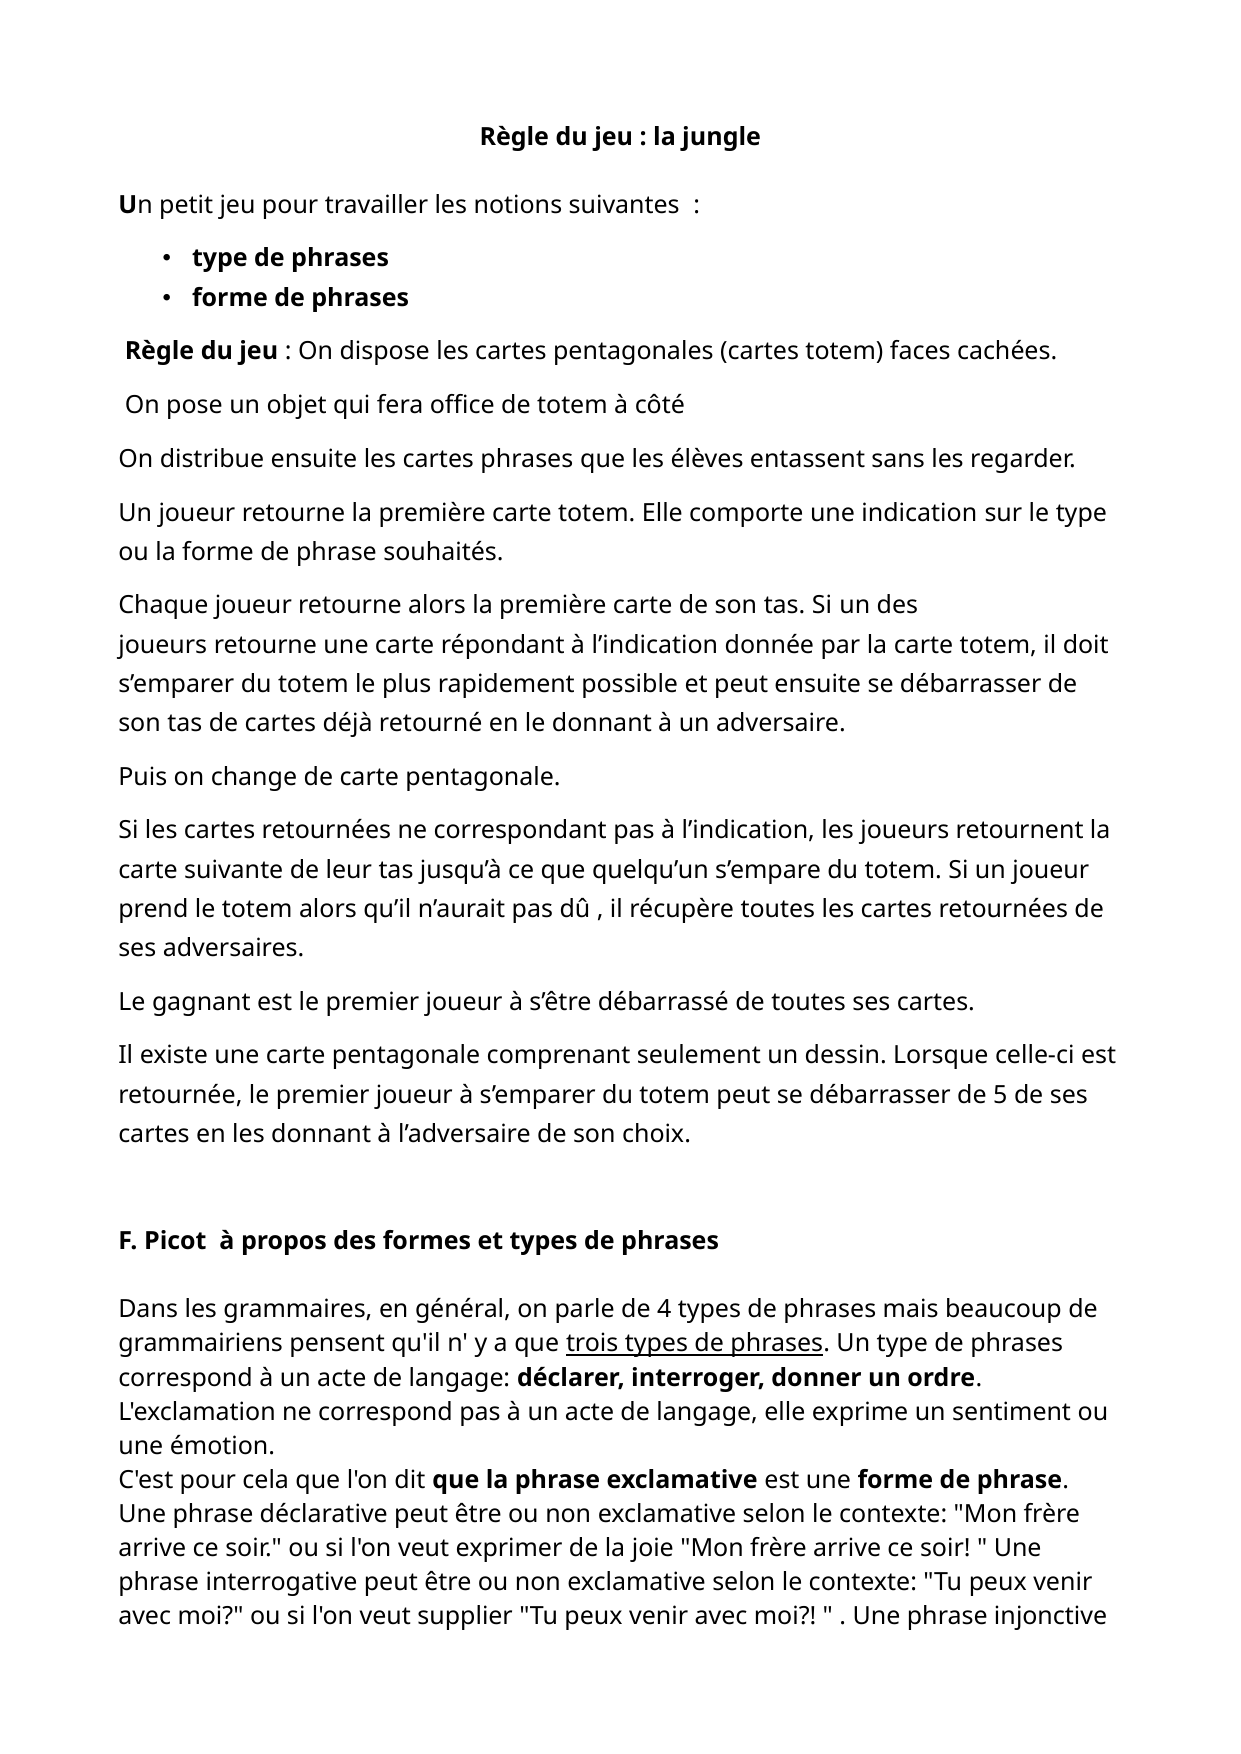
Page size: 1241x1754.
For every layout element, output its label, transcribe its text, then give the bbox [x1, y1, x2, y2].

text Il existe une carte pentagonale comprenant seulement un dessin. Lorsque celle-ci est retournée, le premier joueur à s’emparer du totem peut se débarrasser de 5 de ses cartes en les donnant à l’adversaire de son choix. [118, 1037, 1122, 1149]
text Si les cartes retournées ne correspondant pas à l’indication, les joueurs retournent la carte suivante de leur tas jusqu’à ce que quelqu’un s’empare du totem. Si un joueur prend le totem alors qu’il n’aurait pas dû , il récupère toutes les cartes retournées de ses adversaires. [118, 812, 1122, 964]
text L'exclamation ne correspond pas à un acte de langage, elle exprime un sentiment ou une émotion. [118, 1393, 1122, 1461]
text On pose un objet qui fera office de totem à côté [118, 387, 1122, 421]
text F. Picot à propos des formes et types de phrases [118, 1223, 1122, 1257]
list forme de phrases [162, 279, 1122, 313]
list type de phrases [162, 240, 1122, 274]
text Une phrase déclarative peut être ou non exclamative selon le contexte: "Mon frère arrive ce soir." ou si l'on veut exprimer de la joie "Mon frère arrive ce soir! " Une phrase interrogative peut être ou non exclamative selon le contexte: "Tu peux venir avec moi?" ou si l'on veut supplier "Tu peux venir avec moi?! " . Une phrase injonctive [118, 1495, 1122, 1632]
text Un joueur retourne la première carte totem. Elle comporte une indication sur le type ou la forme de phrase souhaités. [118, 494, 1122, 567]
text Règle du jeu : On dispose les cartes pentagonales (cartes totem) faces cachées. [118, 333, 1122, 367]
text Puis on change de carte pentagonale. [118, 758, 1122, 792]
text C'est pour cela que l'on dit que la phrase exclamative est une forme de phrase. [118, 1461, 1122, 1495]
text Règle du jeu : la jungle [118, 118, 1122, 152]
text On distribue ensuite les cartes phrases que les élèves entassent sans les regarder. [118, 440, 1122, 474]
text Chaque joueur retourne alors la première carte de son tas. Si un des joueurs retourne une carte répondant à l’indication donnée par la carte totem, il doit s’emparer du totem le plus rapidement possible et peut ensuite se débarrasser de son tas de cartes déjà retourné en le donnant à un adversaire. [118, 587, 1122, 739]
text Un petit jeu pour travailler les notions suivantes : [118, 186, 1122, 220]
text Dans les grammaires, en général, on parle de 4 types de phrases mais beaucoup de grammairiens pensent qu'il n' y a que trois types de phrases. Un type de phrases correspond à un acte de langage: déclarer, interroger, donner un ordre. [118, 1291, 1122, 1393]
text Le gagnant est le premier joueur à s’être débarrassé de toutes ses cartes. [118, 983, 1122, 1017]
